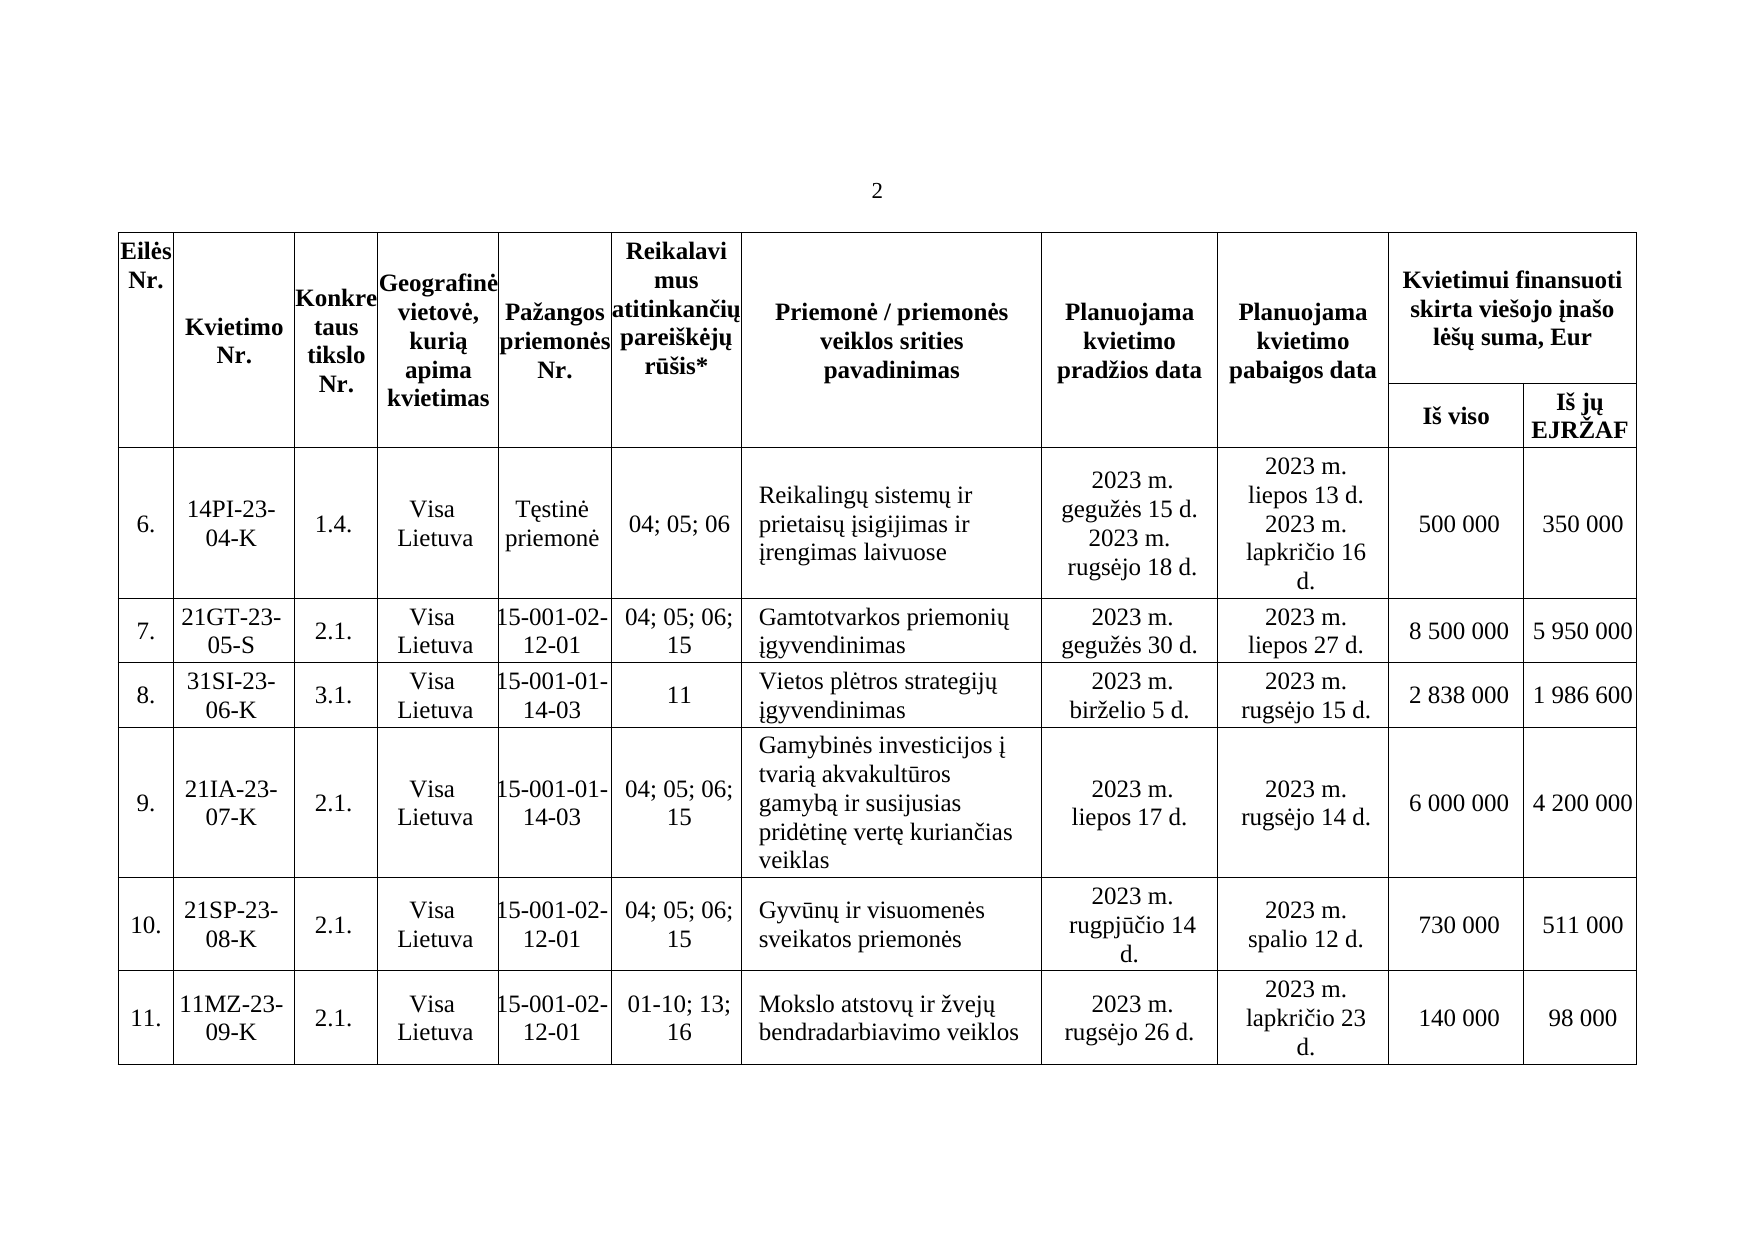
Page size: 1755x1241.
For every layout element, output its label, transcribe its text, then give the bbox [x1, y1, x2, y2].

table_cell Reikalingų sistemų ir prietaisų įsigijimas ir įrengimas laivuose [742, 448, 1041, 598]
table_cell 31SI-23-06-K [174, 663, 294, 727]
table_header Planuojama kvietimo pradžios data [1042, 233, 1217, 447]
table_cell 350 000 [1524, 448, 1636, 598]
table_cell 04; 05; 06; 15 [612, 599, 741, 662]
table_cell Visa Lietuva [378, 971, 498, 1063]
table_header Geografinė vietovė, kurią apima kvietimas [378, 233, 498, 447]
table_cell 1 986 600 [1524, 663, 1636, 727]
table_cell 511 000 [1524, 878, 1636, 970]
table_cell Mokslo atstovų ir žvejų bendradarbiavimo veiklos [742, 971, 1041, 1063]
table_cell 2023 m. rugsėjo 15 d. [1218, 663, 1388, 727]
table_cell 98 000 [1524, 971, 1636, 1063]
table_cell 2023 m. rugpjūčio 14 d. [1042, 878, 1217, 970]
table_cell Visa Lietuva [378, 728, 498, 877]
table_cell 4 200 000 [1524, 728, 1636, 877]
table_cell 2 838 000 [1389, 663, 1523, 727]
table_header Eilės Nr. [119, 233, 173, 383]
table_cell 2.1. [295, 971, 377, 1063]
table_cell 2023 m. liepos 17 d. [1042, 728, 1217, 877]
table_header Priemonė / priemonės veiklos srities pavadinimas [742, 233, 1041, 447]
table_cell 04; 05; 06; 15 [612, 878, 741, 970]
table_header Kvietimui finansuoti skirta viešojo įnašo lėšų suma, Eur [1389, 233, 1636, 383]
table_cell 15-001-01-14-03 [499, 663, 611, 727]
table_cell 14PI-23-04-K [174, 448, 294, 598]
table_cell 10. [119, 878, 173, 970]
table_cell 15-001-02-12-01 [499, 878, 611, 970]
table_cell 2023 m. rugsėjo 14 d. [1218, 728, 1388, 877]
table_cell 15-001-02-12-01 [499, 971, 611, 1063]
table_cell 3.1. [295, 663, 377, 727]
table_cell 1.4. [295, 448, 377, 598]
table_cell 15-001-01-14-03 [499, 728, 611, 877]
table_cell 2023 m. rugsėjo 26 d. [1042, 971, 1217, 1063]
table_cell 6. [119, 448, 173, 598]
table_header Planuojama kvietimo pabaigos data [1218, 233, 1388, 447]
table_cell Gamtotvarkos priemonių įgyvendinimas [742, 599, 1041, 662]
table_cell [612, 383, 741, 447]
table_cell Gyvūnų ir visuomenės sveikatos priemonės [742, 878, 1041, 970]
table_cell 21GT-23-05-S [174, 599, 294, 662]
table_cell 7. [119, 599, 173, 662]
table_cell 04; 05; 06 [612, 448, 741, 598]
table_cell Visa Lietuva [378, 599, 498, 662]
table_header Reikalavi mus atitinkančių pareiškėjų rūšis* [612, 233, 741, 383]
table_cell Visa Lietuva [378, 663, 498, 727]
table_cell 8. [119, 663, 173, 727]
table_cell 8 500 000 [1389, 599, 1523, 662]
table_cell 500 000 [1389, 448, 1523, 598]
table_cell 21IA-23-07-K [174, 728, 294, 877]
table_cell 11 [612, 663, 741, 727]
table_cell 2.1. [295, 728, 377, 877]
table_cell 01-10; 13; 16 [612, 971, 741, 1063]
table_cell Iš viso [1389, 384, 1523, 447]
table_header Pažangos priemonės Nr. [499, 233, 611, 447]
table_cell Visa Lietuva [378, 448, 498, 598]
table_cell 2023 m. gegužės 30 d. [1042, 599, 1217, 662]
table_cell Tęstinė priemonė [499, 448, 611, 598]
table_cell 2.1. [295, 599, 377, 662]
table_cell Vietos plėtros strategijų įgyvendinimas [742, 663, 1041, 727]
table_cell 6 000 000 [1389, 728, 1523, 877]
table_cell Gamybinės investicijos į tvarią akvakultūros gamybą ir susijusias pridėtinę vertę kuriančias veiklas [742, 728, 1041, 877]
table_cell 140 000 [1389, 971, 1523, 1063]
table_cell 2023 m. birželio 5 d. [1042, 663, 1217, 727]
table_cell 2023 m. spalio 12 d. [1218, 878, 1388, 970]
table_cell 21SP-23-08-K [174, 878, 294, 970]
table_cell 9. [119, 728, 173, 877]
table_header Kvietimo Nr. [174, 233, 294, 447]
table_cell 2.1. [295, 878, 377, 970]
table_cell Iš jų EJRŽAF [1524, 384, 1636, 447]
table_cell 2023 m. liepos 13 d. 2023 m. lapkričio 16 d. [1218, 448, 1388, 598]
table_cell Visa Lietuva [378, 878, 498, 970]
table_cell 2023 m. liepos 27 d. [1218, 599, 1388, 662]
table_cell 11MZ-23-09-K [174, 971, 294, 1063]
table_cell [119, 383, 173, 447]
table_cell 5 950 000 [1524, 599, 1636, 662]
table_cell 2023 m. lapkričio 23 d. [1218, 971, 1388, 1063]
table_cell 04; 05; 06; 15 [612, 728, 741, 877]
table_cell 15-001-02-12-01 [499, 599, 611, 662]
table_cell 2023 m. gegužės 15 d. 2023 m. rugsėjo 18 d. [1042, 448, 1217, 598]
table_cell 11. [119, 971, 173, 1063]
table_header Konkre taus tikslo Nr. [295, 233, 377, 447]
table_cell 730 000 [1389, 878, 1523, 970]
